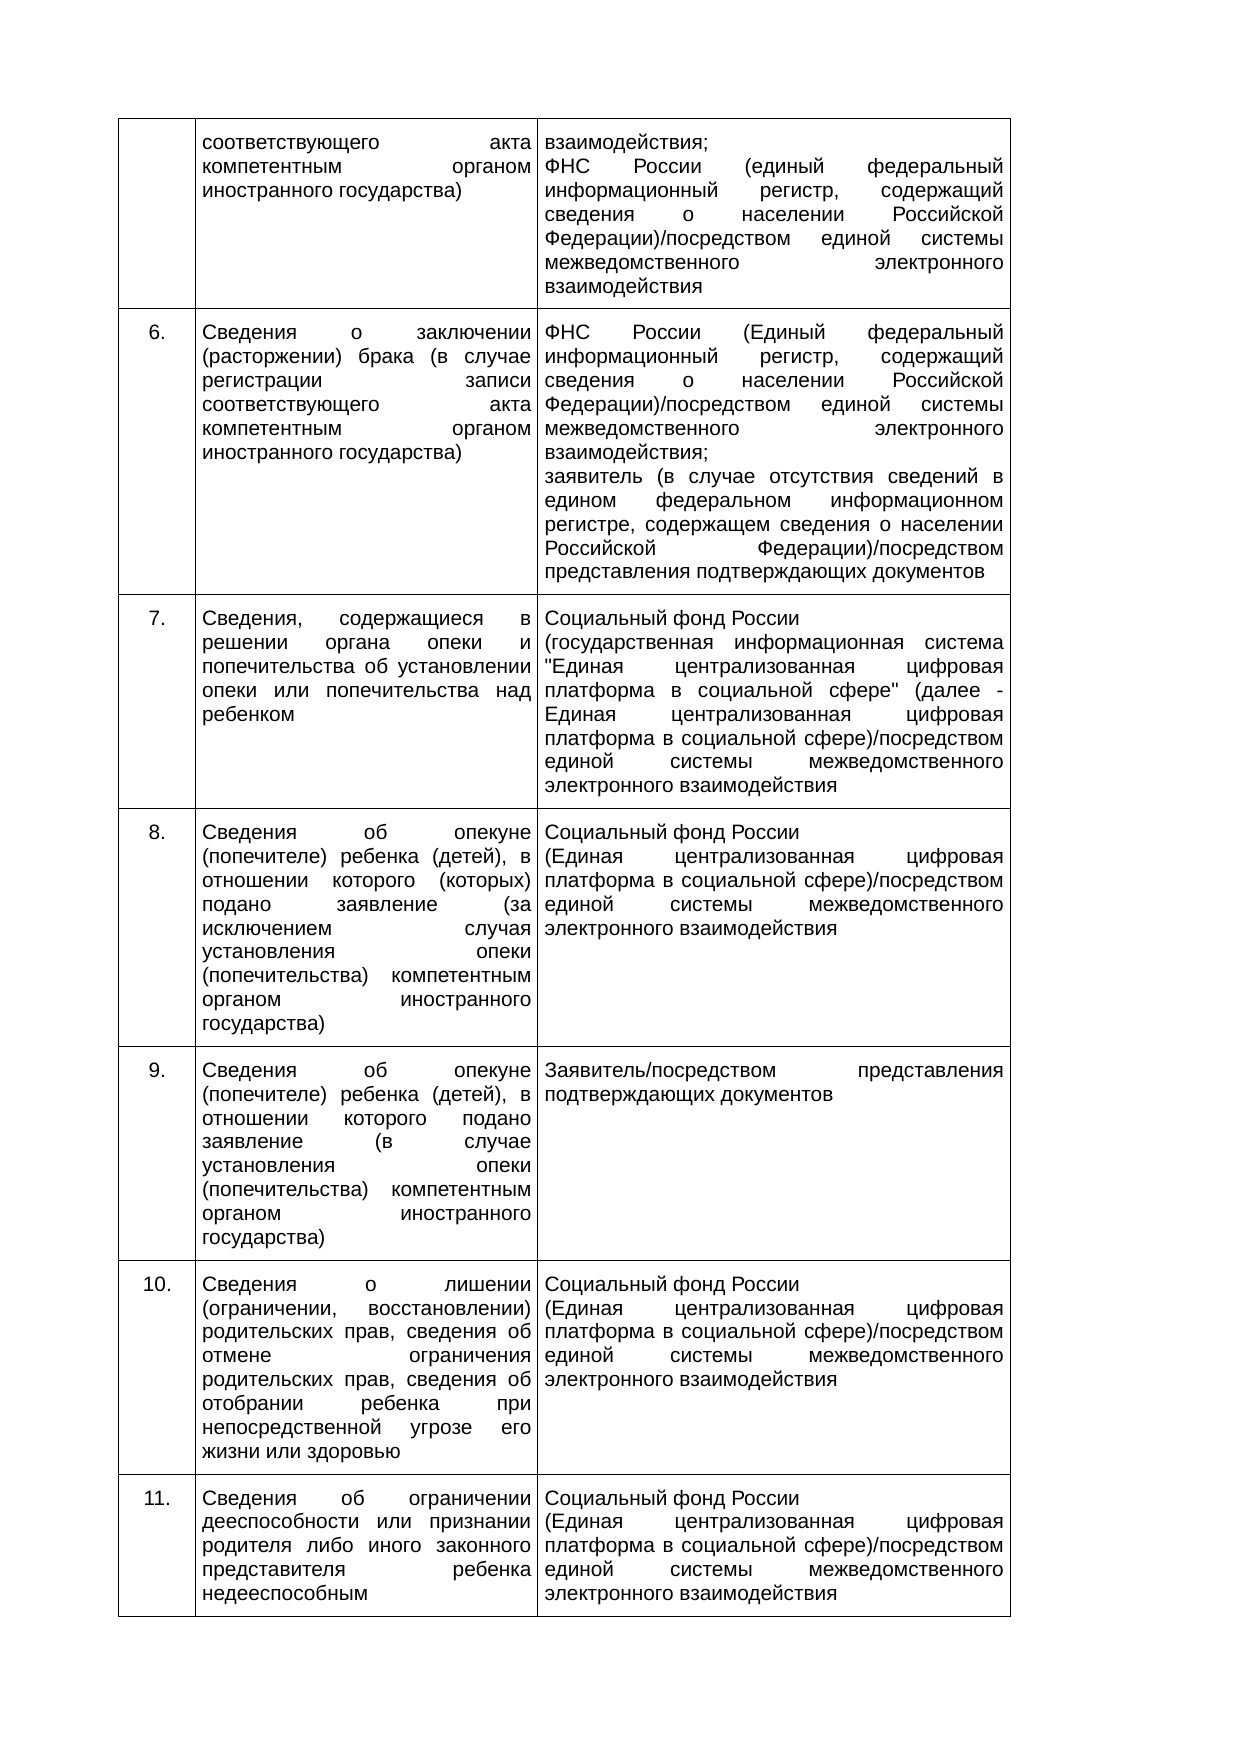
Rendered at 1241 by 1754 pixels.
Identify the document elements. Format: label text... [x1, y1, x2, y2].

table_cell Социальный фонд России (Единая централизованная цифровая платформа в социальной сфере)/посредством единой системы межведомственного электронного взаимодействия [538, 809, 1010, 1046]
table_cell Социальный фонд России (Единая централизованная цифровая платформа в социальной сфере)/посредством единой системы межведомственного электронного взаимодействия [538, 1261, 1010, 1474]
table_cell 6. [119, 309, 195, 594]
table_cell Сведения о заключении (расторжении) брака (в случае регистрации записи соответствующего акта компетентным органом иностранного государства) [196, 309, 537, 594]
table_cell взаимодействия; ФНС России (единый федеральный информационный регистр, содержащий сведения о населении Российской Федерации)/посредством единой системы межведомственного электронного взаимодействия [538, 119, 1010, 308]
table_cell Сведения об ограничении дееспособности или признании родителя либо иного законного представителя ребенка недееспособным [196, 1475, 537, 1616]
table_cell [119, 119, 195, 308]
table_cell Заявитель/посредством представления подтверждающих документов [538, 1047, 1010, 1260]
table_cell Сведения о лишении (ограничении, восстановлении) родительских прав, сведения об отмене ограничения родительских прав, сведения об отобрании ребенка при непосредственной угрозе его жизни или здоровью [196, 1261, 537, 1474]
table_cell 8. [119, 809, 195, 1046]
table_cell 10. [119, 1261, 195, 1474]
table_cell Сведения, содержащиеся в решении органа опеки и попечительства об установлении опеки или попечительства над ребенком [196, 595, 537, 808]
table_cell Социальный фонд России (государственная информационная система "Единая централизованная цифровая платформа в социальной сфере" (далее - Единая централизованная цифровая платформа в социальной сфере)/посредством единой системы межведомственного электронного взаимодействия [538, 595, 1010, 808]
table_cell Сведения об опекуне (попечителе) ребенка (детей), в отношении которого (которых) подано заявление (за исключением случая установления опеки (попечительства) компетентным органом иностранного государства) [196, 809, 537, 1046]
table_cell ФНС России (Единый федеральный информационный регистр, содержащий сведения о населении Российской Федерации)/посредством единой системы межведомственного электронного взаимодействия; заявитель (в случае отсутствия сведений в едином федеральном информационном регистре, содержащем сведения о населении Российской Федерации)/посредством представления подтверждающих документов [538, 309, 1010, 594]
table_cell Сведения об опекуне (попечителе) ребенка (детей), в отношении которого подано заявление (в случае установления опеки (попечительства) компетентным органом иностранного государства) [196, 1047, 537, 1260]
table_cell Социальный фонд России (Единая централизованная цифровая платформа в социальной сфере)/посредством единой системы межведомственного электронного взаимодействия [538, 1475, 1010, 1616]
table_cell соответствующего акта компетентным органом иностранного государства) [196, 119, 537, 308]
table_cell 9. [119, 1047, 195, 1260]
table_cell 11. [119, 1475, 195, 1616]
table_cell 7. [119, 595, 195, 808]
